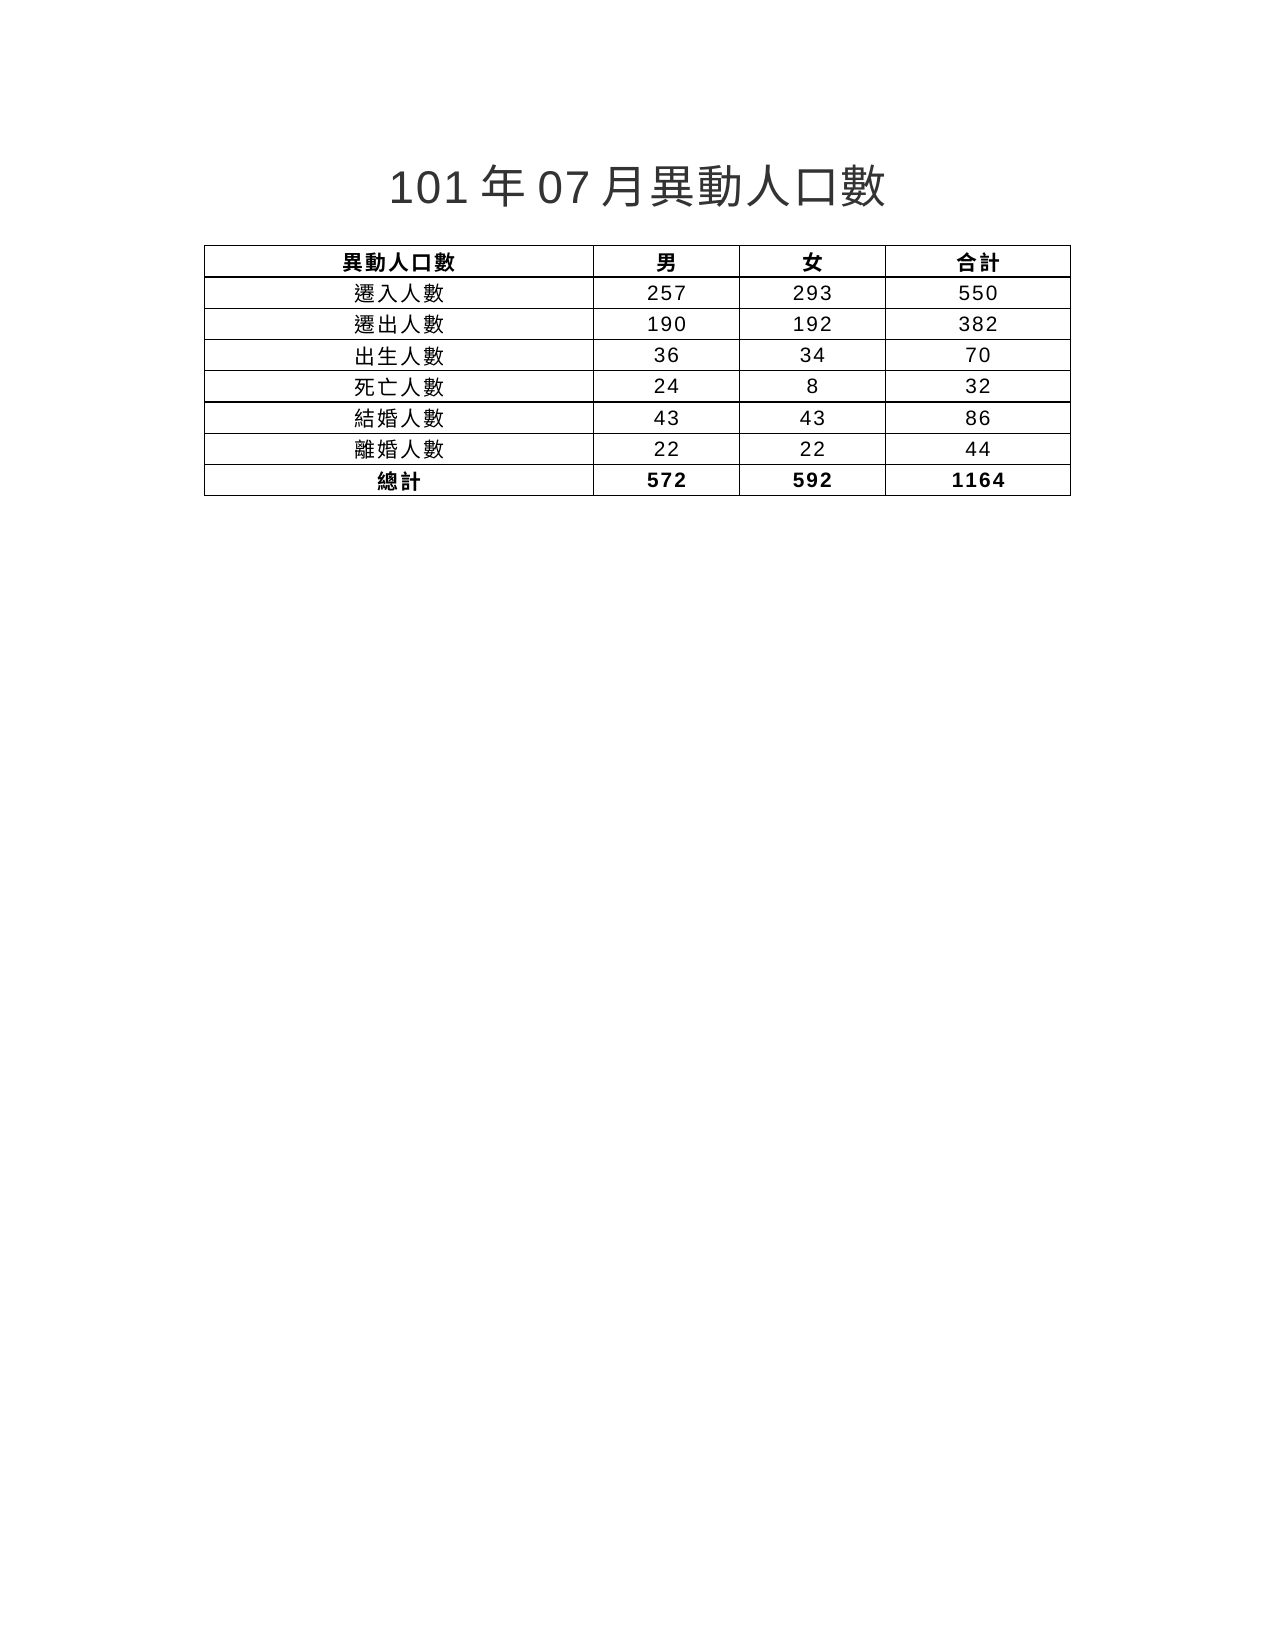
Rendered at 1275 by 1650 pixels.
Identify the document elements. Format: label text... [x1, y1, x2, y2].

table_cell 24 [594, 371, 739, 401]
table_cell 結婚人數 [205, 403, 593, 433]
table_cell 32 [886, 371, 1070, 401]
table_header 異動人口數 [205, 246, 593, 276]
table_header 男 [594, 246, 739, 276]
table_cell 257 [594, 278, 739, 308]
table_cell 8 [740, 371, 885, 401]
table_cell 22 [740, 434, 885, 464]
table_cell 離婚人數 [205, 434, 593, 464]
table_cell 190 [594, 309, 739, 339]
table_cell 572 [594, 465, 739, 495]
table_cell 出生人數 [205, 340, 593, 370]
table_cell 592 [740, 465, 885, 495]
table_header [186, 216, 1089, 544]
table_cell 遷出人數 [205, 309, 593, 339]
table_cell 192 [740, 309, 885, 339]
table_header 合計 [886, 246, 1070, 276]
table_header 女 [740, 246, 885, 276]
table_cell 36 [594, 340, 739, 370]
table_cell 1164 [886, 465, 1070, 495]
table_cell 293 [740, 278, 885, 308]
table_cell 70 [886, 340, 1070, 370]
table_cell 43 [740, 403, 885, 433]
table_cell 550 [886, 278, 1070, 308]
table_cell 44 [886, 434, 1070, 464]
table_cell 遷入人數 [205, 278, 593, 308]
table_cell 43 [594, 403, 739, 433]
table_cell 34 [740, 340, 885, 370]
table_cell 86 [886, 403, 1070, 433]
table_cell 22 [594, 434, 739, 464]
text 101年07月異動人口數 [187, 150, 1087, 216]
table_cell 總計 [205, 465, 593, 495]
table_cell 382 [886, 309, 1070, 339]
table_cell 死亡人數 [205, 371, 593, 401]
